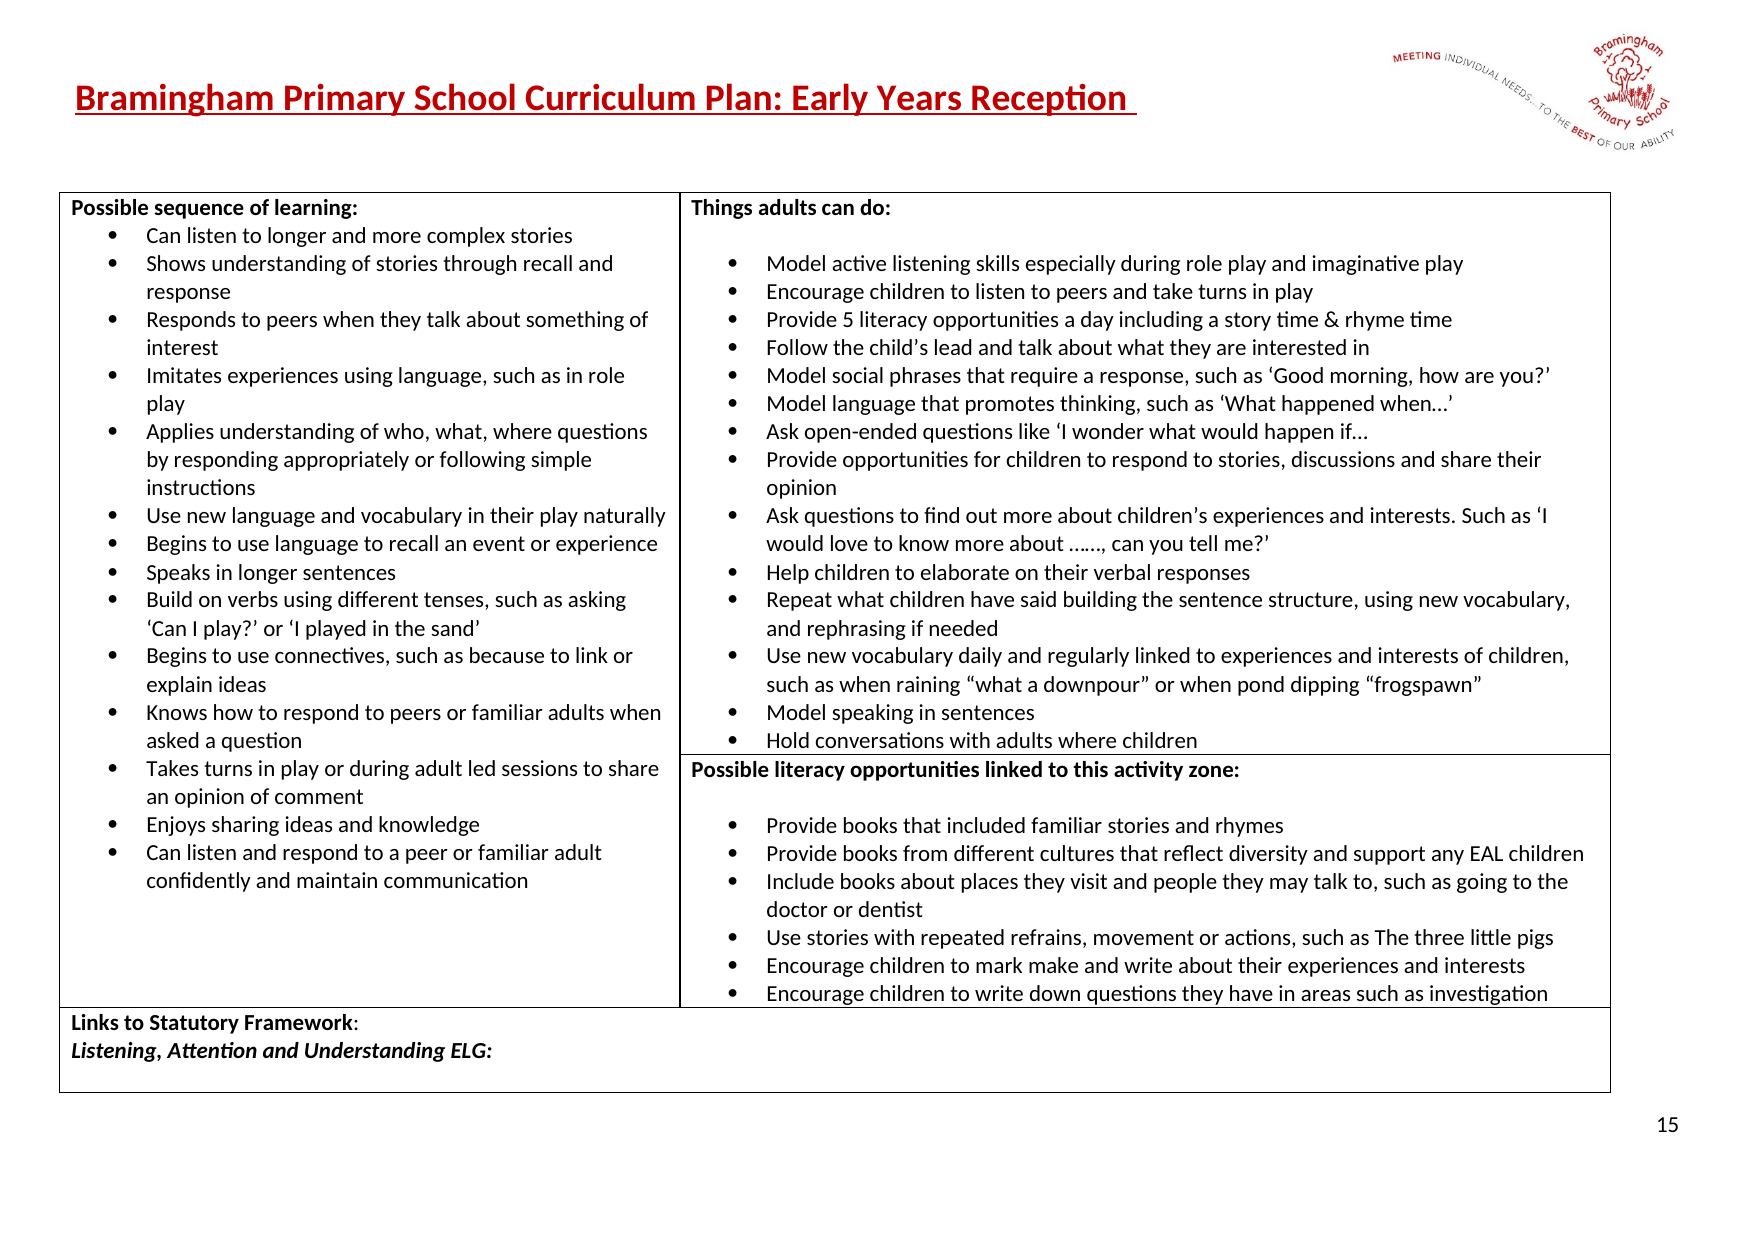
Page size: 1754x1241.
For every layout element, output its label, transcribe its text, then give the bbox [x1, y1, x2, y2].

table_cell Possible sequence of learning: Can listen to longer and more complex stories Shows understanding of stories through recall and response Responds to peers when they talk about something of interest Imitates experiences using language, such as in role play Applies understanding of who, what, where questions by responding appropriately or following simple instructions Use new language and vocabulary in their play naturally Begins to use language to recall an event or experience Speaks in longer sentences Build on verbs using different tenses, such as asking ‘Can I play?’ or ‘I played in the sand’ Begins to use connectives, such as because to link or explain ideas Knows how to respond to peers or familiar adults when asked a question Takes turns in play or during adult led sessions to share an opinion of comment Enjoys sharing ideas and knowledge Can listen and respond to a peer or familiar adult confidently and maintain communication [60, 193, 679, 1007]
table_cell Links to Statutory Framework: Listening, Attention and Understanding ELG: Listen attentively and respond to what they hear with relevant questions, comments, and actions during whole class discussions & small group interactions Make comments about what they have heard and ask questions to clarify their understanding Hold conversation when engaged in back-and-forth exchanges with their teacher and peers Speaking ELG: Participate in one-to-one discussions, offering their own ideas, using recently introduced vocabulary Express their ideas and feelings about their experiences using full sentences, including use of past, present & future tenses and making use of conjunctions, with modelling & support from their teacher [60, 1008, 1610, 1092]
table_cell Things adults can do: Model active listening skills especially during role play and imaginative play Encourage children to listen to peers and take turns in play Provide 5 literacy opportunities a day including a story time & rhyme time Follow the child’s lead and talk about what they are interested in Model social phrases that require a response, such as ‘Good morning, how are you?’ Model language that promotes thinking, such as ‘What happened when…’ Ask open-ended questions like ‘I wonder what would happen if… Provide opportunities for children to respond to stories, discussions and share their opinion Ask questions to find out more about children’s experiences and interests. Such as ‘I would love to know more about ……, can you tell me?’ Help children to elaborate on their verbal responses Repeat what children have said building the sentence structure, using new vocabulary, and rephrasing if needed Use new vocabulary daily and regularly linked to experiences and interests of children, such as when raining “what a downpour” or when pond dipping “frogspawn” Model speaking in sentences Hold conversations with adults where children [681, 193, 1610, 754]
table_cell Possible literacy opportunities linked to this activity zone: Provide books that included familiar stories and rhymes Provide books from different cultures that reflect diversity and support any EAL children Include books about places they visit and people they may talk to, such as going to the doctor or dentist Use stories with repeated refrains, movement or actions, such as The three little pigs Encourage children to mark make and write about their experiences and interests Encourage children to write down questions they have in areas such as investigation [681, 755, 1610, 1007]
